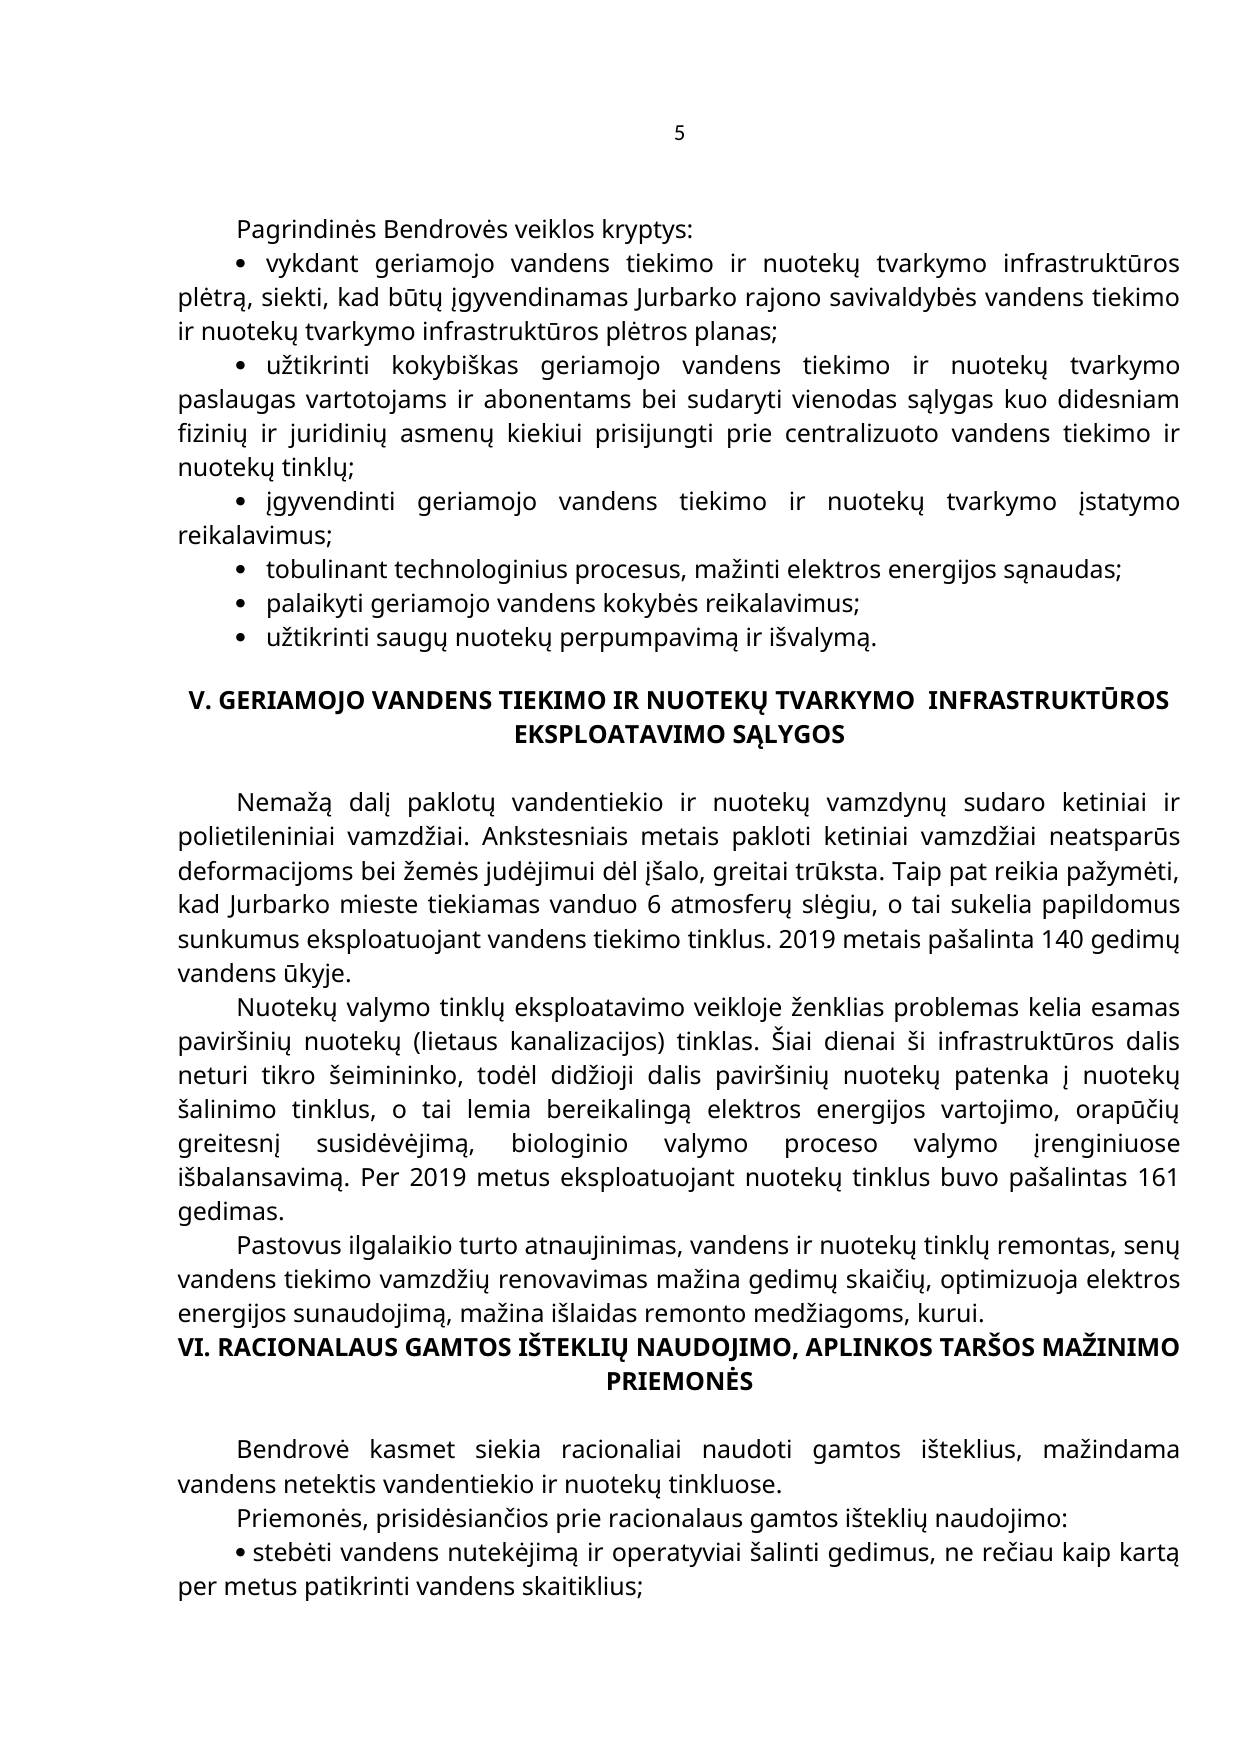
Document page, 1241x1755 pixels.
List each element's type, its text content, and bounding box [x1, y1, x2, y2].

text  užtikrinti kokybiškas geriamojo vandens tiekimo ir nuotekų tvarkymo paslaugas vartotojams ir abonentams bei sudaryti vienodas sąlygas kuo didesniam fizinių ir juridinių asmenų kiekiui prisijungti prie centralizuoto vandens tiekimo ir nuotekų tinklų; [177, 347, 1181, 484]
text  užtikrinti saugų nuotekų perpumpavimą ir išvalymą. [177, 620, 1181, 654]
text  palaikyti geriamojo vandens kokybės reikalavimus; [177, 586, 1181, 620]
text VI. RACIONALAUS GAMTOS IŠTEKLIŲ NAUDOJIMO, APLINKOS TARŠOS MAŽINIMO PRIEMONĖS [177, 1330, 1181, 1398]
text Pastovus ilgalaikio turto atnaujinimas, vandens ir nuotekų tinklų remontas, senų vandens tiekimo vamzdžių renovavimas mažina gedimų skaičių, optimizuoja elektros energijos sunaudojimą, mažina išlaidas remonto medžiagoms, kurui. [177, 1228, 1181, 1330]
text V. GERIAMOJO VANDENS TIEKIMO IR NUOTEKŲ TVARKYMO INFRASTRUKTŪROS EKSPLOATAVIMO SĄLYGOS [177, 683, 1181, 751]
text Nuotekų valymo tinklų eksploatavimo veikloje ženklias problemas kelia esamas paviršinių nuotekų (lietaus kanalizacijos) tinklas. Šiai dienai ši infrastruktūros dalis neturi tikro šeimininko, todėl didžioji dalis paviršinių nuotekų patenka į nuotekų šalinimo tinklus, o tai lemia bereikalingą elektros energijos vartojimo, orapūčių greitesnį susidėvėjimą, biologinio valymo proceso valymo įrenginiuose išbalansavimą. Per 2019 metus eksploatuojant nuotekų tinklus buvo pašalintas 161 gedimas. [177, 989, 1181, 1228]
text Pagrindinės Bendrovės veiklos kryptys: [177, 211, 1181, 245]
text  vykdant geriamojo vandens tiekimo ir nuotekų tvarkymo infrastruktūros plėtrą, siekti, kad būtų įgyvendinamas Jurbarko rajono savivaldybės vandens tiekimo ir nuotekų tvarkymo infrastruktūros plėtros planas; [177, 245, 1181, 347]
text  tobulinant technologinius procesus, mažinti elektros energijos sąnaudas; [177, 552, 1181, 586]
text Priemonės, prisidėsiančios prie racionalaus gamtos išteklių naudojimo: [177, 1500, 1181, 1534]
text  stebėti vandens nutekėjimą ir operatyviai šalinti gedimus, ne rečiau kaip kartą per metus patikrinti vandens skaitiklius; [177, 1534, 1181, 1602]
text Bendrovė kasmet siekia racionaliai naudoti gamtos išteklius, mažindama vandens netektis vandentiekio ir nuotekų tinkluose. [177, 1432, 1181, 1500]
text Nemažą dalį paklotų vandentiekio ir nuotekų vamzdynų sudaro ketiniai ir polietileniniai vamzdžiai. Ankstesniais metais pakloti ketiniai vamzdžiai neatsparūs deformacijoms bei žemės judėjimui dėl įšalo, greitai trūksta. Taip pat reikia pažymėti, kad Jurbarko mieste tiekiamas vanduo 6 atmosferų slėgiu, o tai sukelia papildomus sunkumus eksploatuojant vandens tiekimo tinklus. 2019 metais pašalinta 140 gedimų vandens ūkyje. [177, 785, 1181, 989]
text  įgyvendinti geriamojo vandens tiekimo ir nuotekų tvarkymo įstatymo reikalavimus; [177, 484, 1181, 552]
